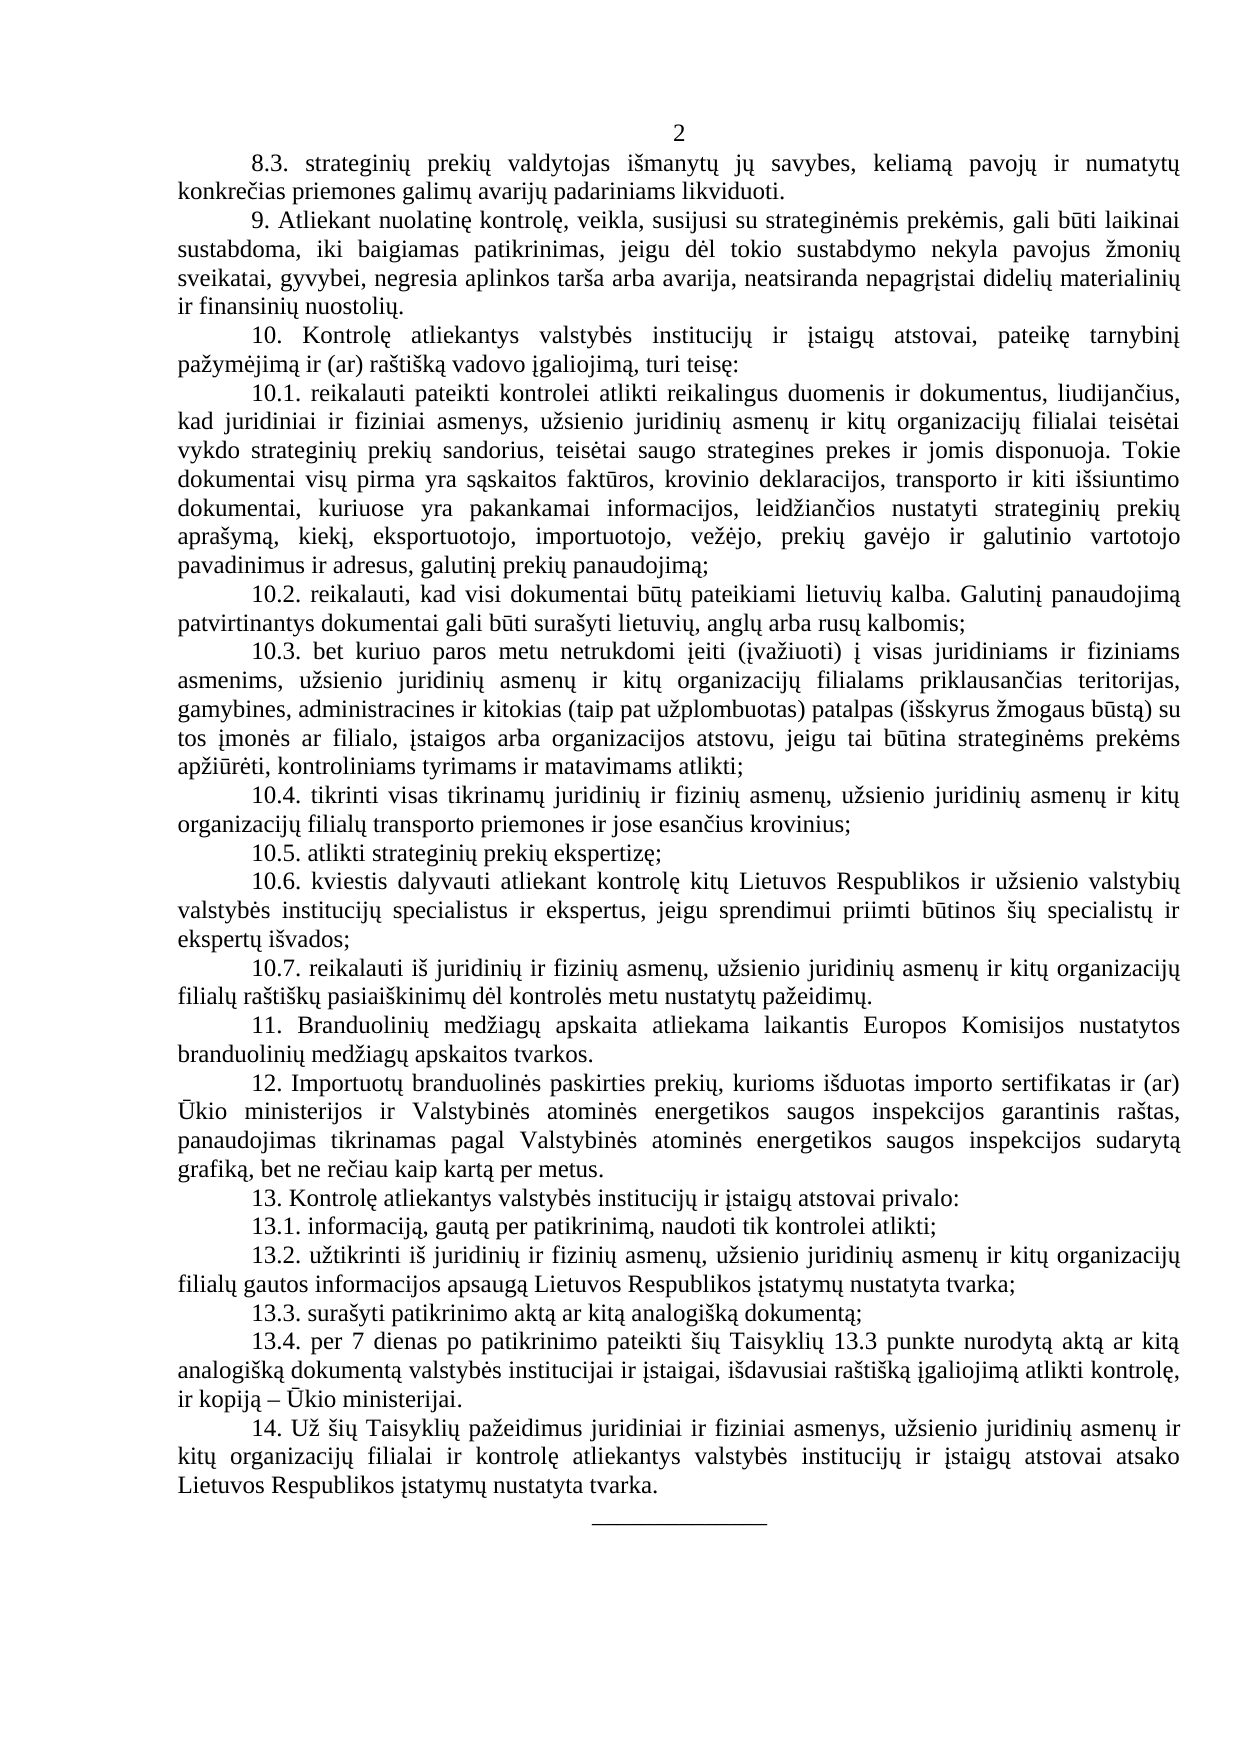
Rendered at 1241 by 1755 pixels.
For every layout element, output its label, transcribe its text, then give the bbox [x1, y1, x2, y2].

text 9. Atliekant nuolatinę kontrolę, veikla, susijusi su strateginėmis prekėmis, gali būti laikinai sustabdoma, iki baigiamas patikrinimas, jeigu dėl tokio sustabdymo nekyla pavojus žmonių sveikatai, gyvybei, negresia aplinkos tarša arba avarija, neatsiranda nepagrįstai didelių materialinių ir finansinių nuostolių. [177, 205, 1181, 320]
text 11. Branduolinių medžiagų apskaita atliekama laikantis Europos Komisijos nustatytos branduolinių medžiagų apskaitos tvarkos. [177, 1010, 1181, 1068]
text 10.7. reikalauti iš juridinių ir fizinių asmenų, užsienio juridinių asmenų ir kitų organizacijų filialų raštiškų pasiaiškinimų dėl kontrolės metu nustatytų pažeidimų. [177, 953, 1181, 1010]
text 10.5. atlikti strateginių prekių ekspertizę; [177, 838, 1181, 866]
text 10.4. tikrinti visas tikrinamų juridinių ir fizinių asmenų, užsienio juridinių asmenų ir kitų organizacijų filialų transporto priemones ir jose esančius krovinius; [177, 780, 1181, 838]
text ______________ [177, 1499, 1181, 1528]
text 14. Už šių Taisyklių pažeidimus juridiniai ir fiziniai asmenys, užsienio juridinių asmenų ir kitų organizacijų filialai ir kontrolę atliekantys valstybės institucijų ir įstaigų atstovai atsako Lietuvos Respublikos įstatymų nustatyta tvarka. [177, 1413, 1181, 1499]
text 10. Kontrolę atliekantys valstybės institucijų ir įstaigų atstovai, pateikę tarnybinį pažymėjimą ir (ar) raštišką vadovo įgaliojimą, turi teisę: [177, 320, 1181, 378]
text 10.6. kviestis dalyvauti atliekant kontrolę kitų Lietuvos Respublikos ir užsienio valstybių valstybės institucijų specialistus ir ekspertus, jeigu sprendimui priimti būtinos šių specialistų ir ekspertų išvados; [177, 866, 1181, 953]
text 10.1. reikalauti pateikti kontrolei atlikti reikalingus duomenis ir dokumentus, liudijančius, kad juridiniai ir fiziniai asmenys, užsienio juridinių asmenų ir kitų organizacijų filialai teisėtai vykdo strateginių prekių sandorius, teisėtai saugo strategines prekes ir jomis disponuoja. Tokie dokumentai visų pirma yra sąskaitos faktūros, krovinio deklaracijos, transporto ir kiti išsiuntimo dokumentai, kuriuose yra pakankamai informacijos, leidžiančios nustatyti strateginių prekių aprašymą, kiekį, eksportuotojo, importuotojo, vežėjo, prekių gavėjo ir galutinio vartotojo pavadinimus ir adresus, galutinį prekių panaudojimą; [177, 378, 1181, 579]
text 13. Kontrolę atliekantys valstybės institucijų ir įstaigų atstovai privalo: [177, 1183, 1181, 1211]
text 8.3. strateginių prekių valdytojas išmanytų jų savybes, keliamą pavojų ir numatytų konkrečias priemones galimų avarijų padariniams likviduoti. [177, 148, 1181, 205]
text 13.1. informaciją, gautą per patikrinimą, naudoti tik kontrolei atlikti; [177, 1211, 1181, 1240]
text 10.3. bet kuriuo paros metu netrukdomi įeiti (įvažiuoti) į visas juridiniams ir fiziniams asmenims, užsienio juridinių asmenų ir kitų organizacijų filialams priklausančias teritorijas, gamybines, administracines ir kitokias (taip pat užplombuotas) patalpas (išskyrus žmogaus būstą) su tos įmonės ar filialo, įstaigos arba organizacijos atstovu, jeigu tai būtina strateginėms prekėms apžiūrėti, kontroliniams tyrimams ir matavimams atlikti; [177, 636, 1181, 780]
text 13.3. surašyti patikrinimo aktą ar kitą analogišką dokumentą; [177, 1298, 1181, 1326]
text 12. Importuotų branduolinės paskirties prekių, kurioms išduotas importo sertifikatas ir (ar) Ūkio ministerijos ir Valstybinės atominės energetikos saugos inspekcijos garantinis raštas, panaudojimas tikrinamas pagal Valstybinės atominės energetikos saugos inspekcijos sudarytą grafiką, bet ne rečiau kaip kartą per metus. [177, 1068, 1181, 1183]
text 10.2. reikalauti, kad visi dokumentai būtų pateikiami lietuvių kalba. Galutinį panaudojimą patvirtinantys dokumentai gali būti surašyti lietuvių, anglų arba rusų kalbomis; [177, 579, 1181, 636]
text 13.2. užtikrinti iš juridinių ir fizinių asmenų, užsienio juridinių asmenų ir kitų organizacijų filialų gautos informacijos apsaugą Lietuvos Respublikos įstatymų nustatyta tvarka; [177, 1240, 1181, 1298]
text 13.4. per 7 dienas po patikrinimo pateikti šių Taisyklių 13.3 punkte nurodytą aktą ar kitą analogišką dokumentą valstybės institucijai ir įstaigai, išdavusiai raštišką įgaliojimą atlikti kontrolę, ir kopiją – Ūkio ministerijai. [177, 1326, 1181, 1413]
